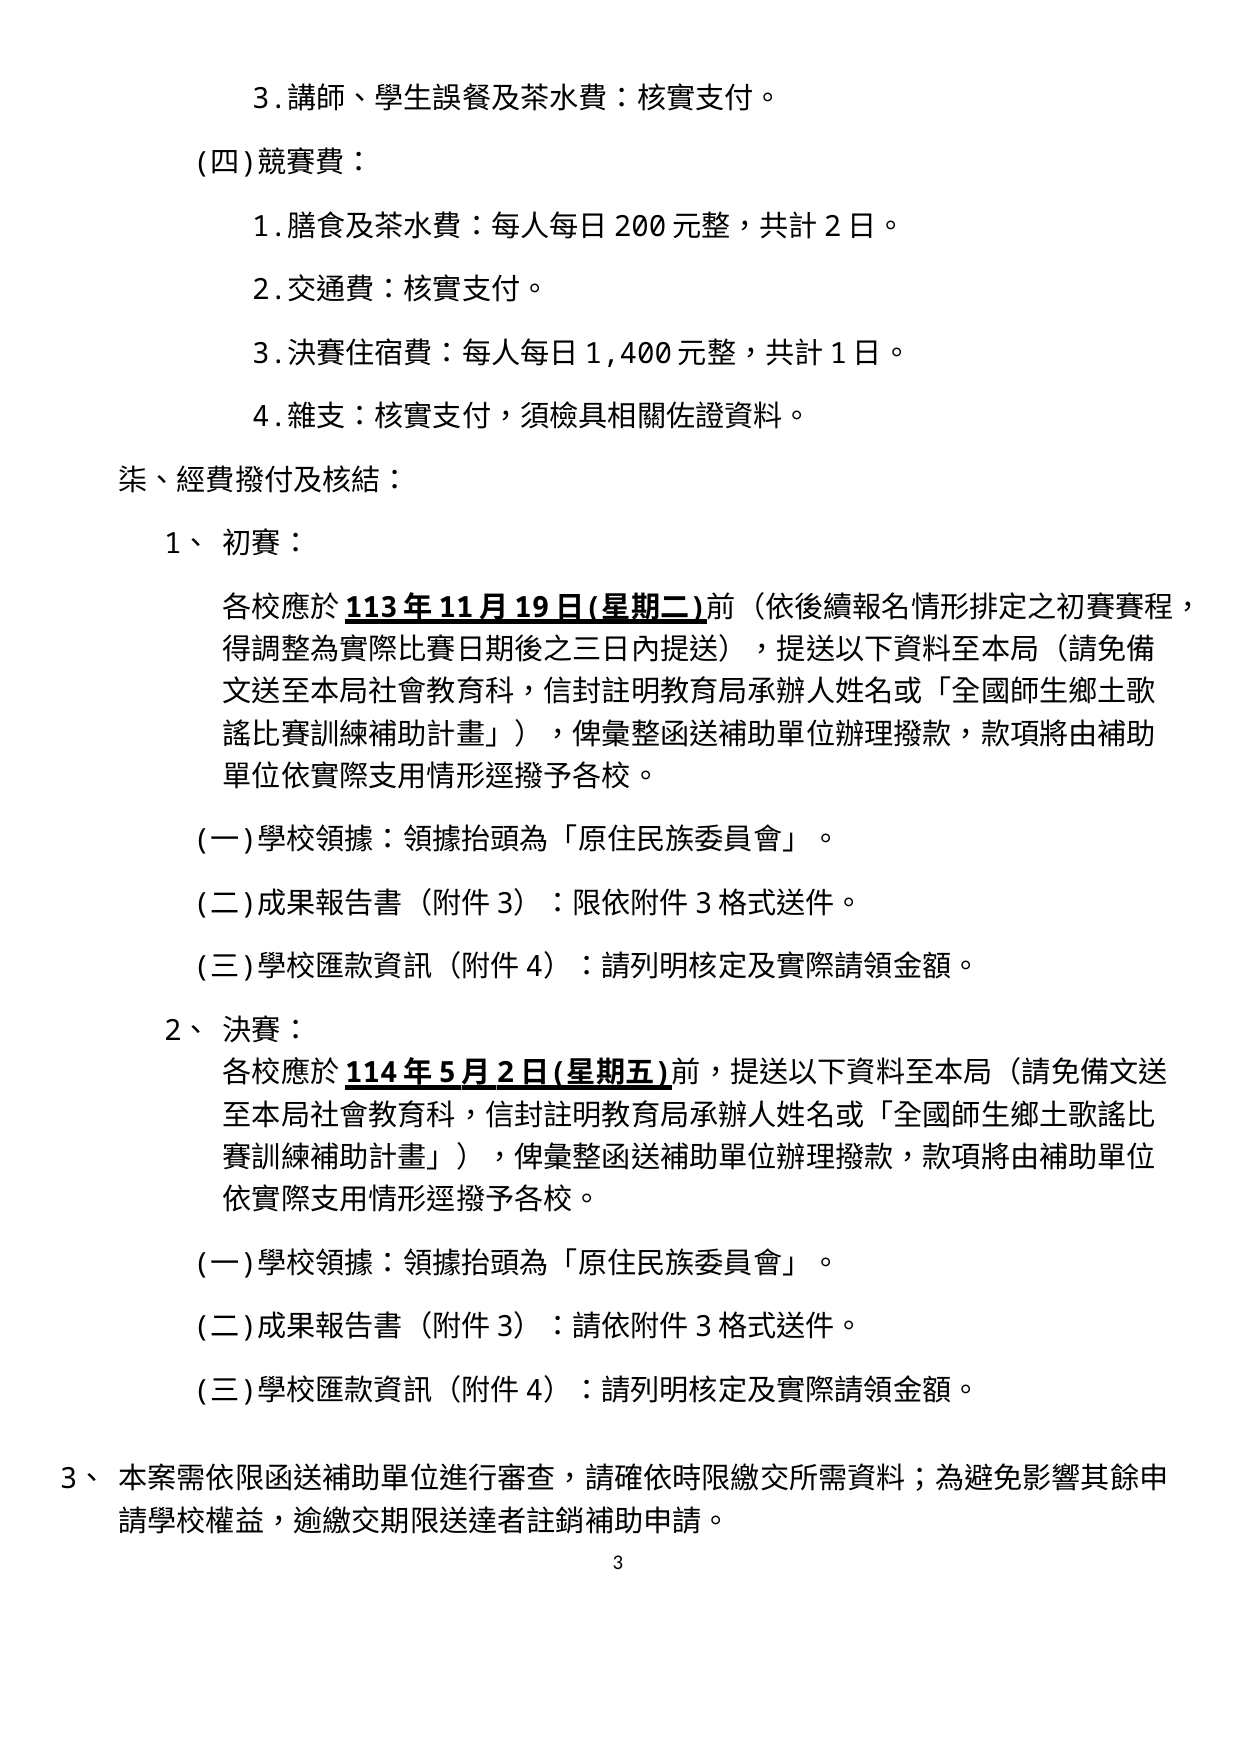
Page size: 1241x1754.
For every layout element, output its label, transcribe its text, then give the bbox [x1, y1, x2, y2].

text 各校應於114年5月2日(星期五)前，提送以下資料至本局（請免備文送至本局社會教育科，信封註明教育局承辦人姓名或「全國師生鄉土歌謠比賽訓練補助計畫」），俾彙整函送補助單位辦理撥款，款項將由補助單位依實際支用情形逕撥予各校。 [222, 1049, 1179, 1218]
text 1.膳食及茶水費：每人每日200元整，共計2日。 [252, 202, 1179, 244]
text (二)成果報告書（附件3）：請依附件3格式送件。 [193, 1303, 1179, 1345]
text 3.決賽住宿費：每人每日1,400元整，共計1日。 [252, 329, 1179, 372]
text (一)學校領據：領據抬頭為「原住民族委員會」。 [193, 816, 1179, 858]
text 3.講師、學生誤餐及茶水費：核實支付。 [252, 75, 1179, 117]
list 本案需依限函送補助單位進行審查，請確依時限繳交所需資料；為避免影響其餘申請學校權益，逾繳交期限送達者註銷補助申請。 [59, 1455, 1179, 1540]
text (一)學校領據：領據抬頭為「原住民族委員會」。 [193, 1239, 1179, 1282]
text (四)競賽費： [193, 138, 1179, 181]
text 4.雜支：核實支付，須檢具相關佐證資料。 [252, 393, 1179, 435]
text (三)學校匯款資訊（附件4）：請列明核定及實際請領金額。 [193, 1366, 1179, 1409]
list 決賽： [164, 1007, 1179, 1049]
list 初賽： [164, 520, 1179, 562]
text 柒、經費撥付及核結： [118, 456, 1179, 498]
text 2.交通費：核實支付。 [252, 266, 1179, 308]
text 各校應於113年11月19日(星期二)前（依後續報名情形排定之初賽賽程，得調整為實際比賽日期後之三日內提送），提送以下資料至本局（請免備文送至本局社會教育科，信封註明教育局承辦人姓名或「全國師生鄉土歌謠比賽訓練補助計畫」），俾彙整函送補助單位辦理撥款，款項將由補助單位依實際支用情形逕撥予各校。 [222, 583, 1179, 795]
text (二)成果報告書（附件3）：限依附件3格式送件。 [193, 879, 1179, 922]
text (三)學校匯款資訊（附件4）：請列明核定及實際請領金額。 [193, 943, 1179, 985]
